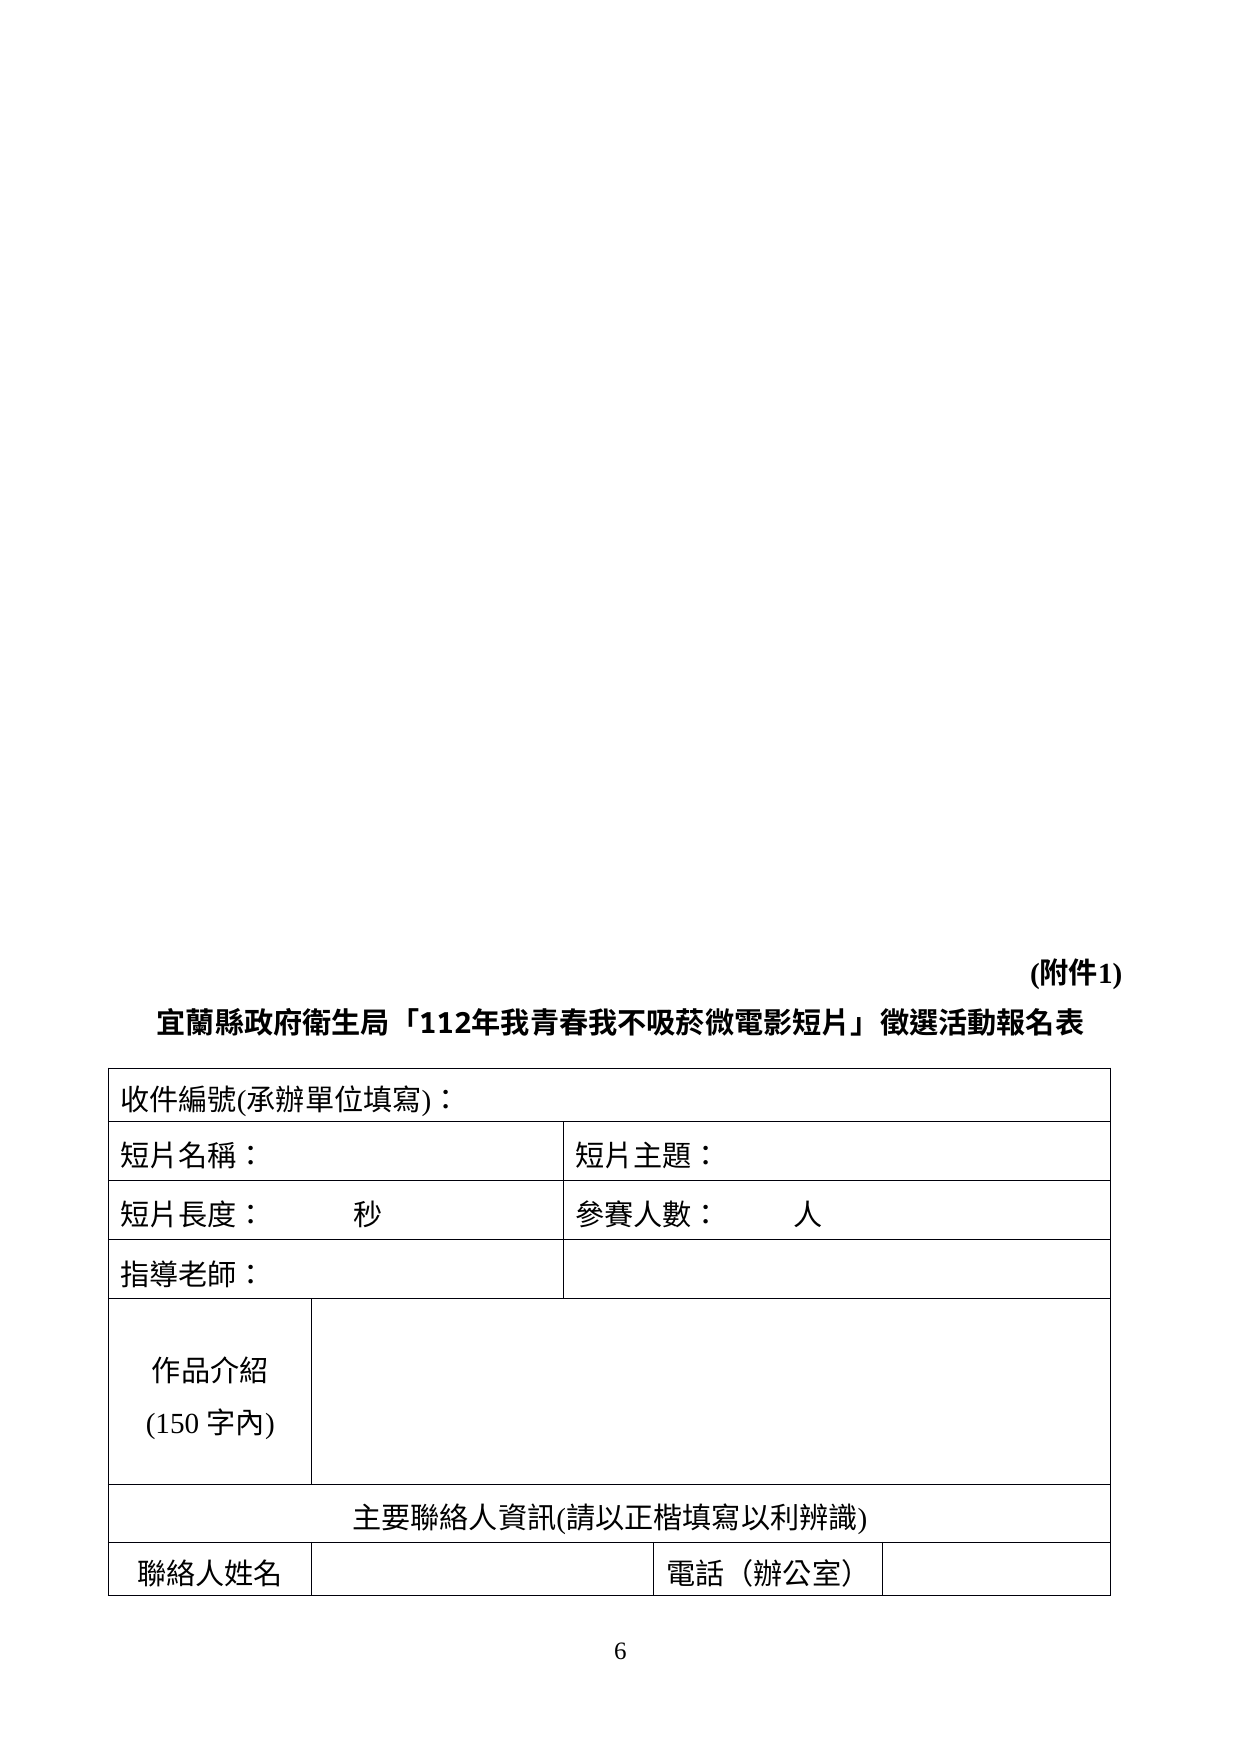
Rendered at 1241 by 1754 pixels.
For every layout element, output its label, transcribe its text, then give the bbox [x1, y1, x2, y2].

text (附件1) [168, 950, 1122, 992]
table_cell 指導老師： [109, 1240, 563, 1298]
table_cell 參賽人數： 人 [564, 1181, 1110, 1239]
table_cell [312, 1543, 653, 1595]
table_cell [564, 1240, 1110, 1298]
table_cell 主要聯絡人資訊(請以正楷填寫以利辨識) [109, 1485, 1110, 1542]
table_cell 短片長度： 秒 [109, 1181, 563, 1239]
table_cell 作品介紹 (150 字內) [109, 1299, 311, 1483]
table_header 收件編號(承辦單位填寫)： [109, 1069, 1110, 1121]
table_cell [883, 1543, 1110, 1595]
table_cell [312, 1299, 1110, 1483]
text 宜蘭縣政府衛生局「112年我青春我不吸菸微電影短片」徵選活動報名表 [118, 992, 1122, 1044]
table_cell 電話（辦公室） [654, 1543, 882, 1595]
table_cell 短片名稱： [109, 1122, 563, 1180]
table_cell 聯絡人姓名 [109, 1543, 311, 1595]
table_cell 短片主題： [564, 1122, 1110, 1180]
